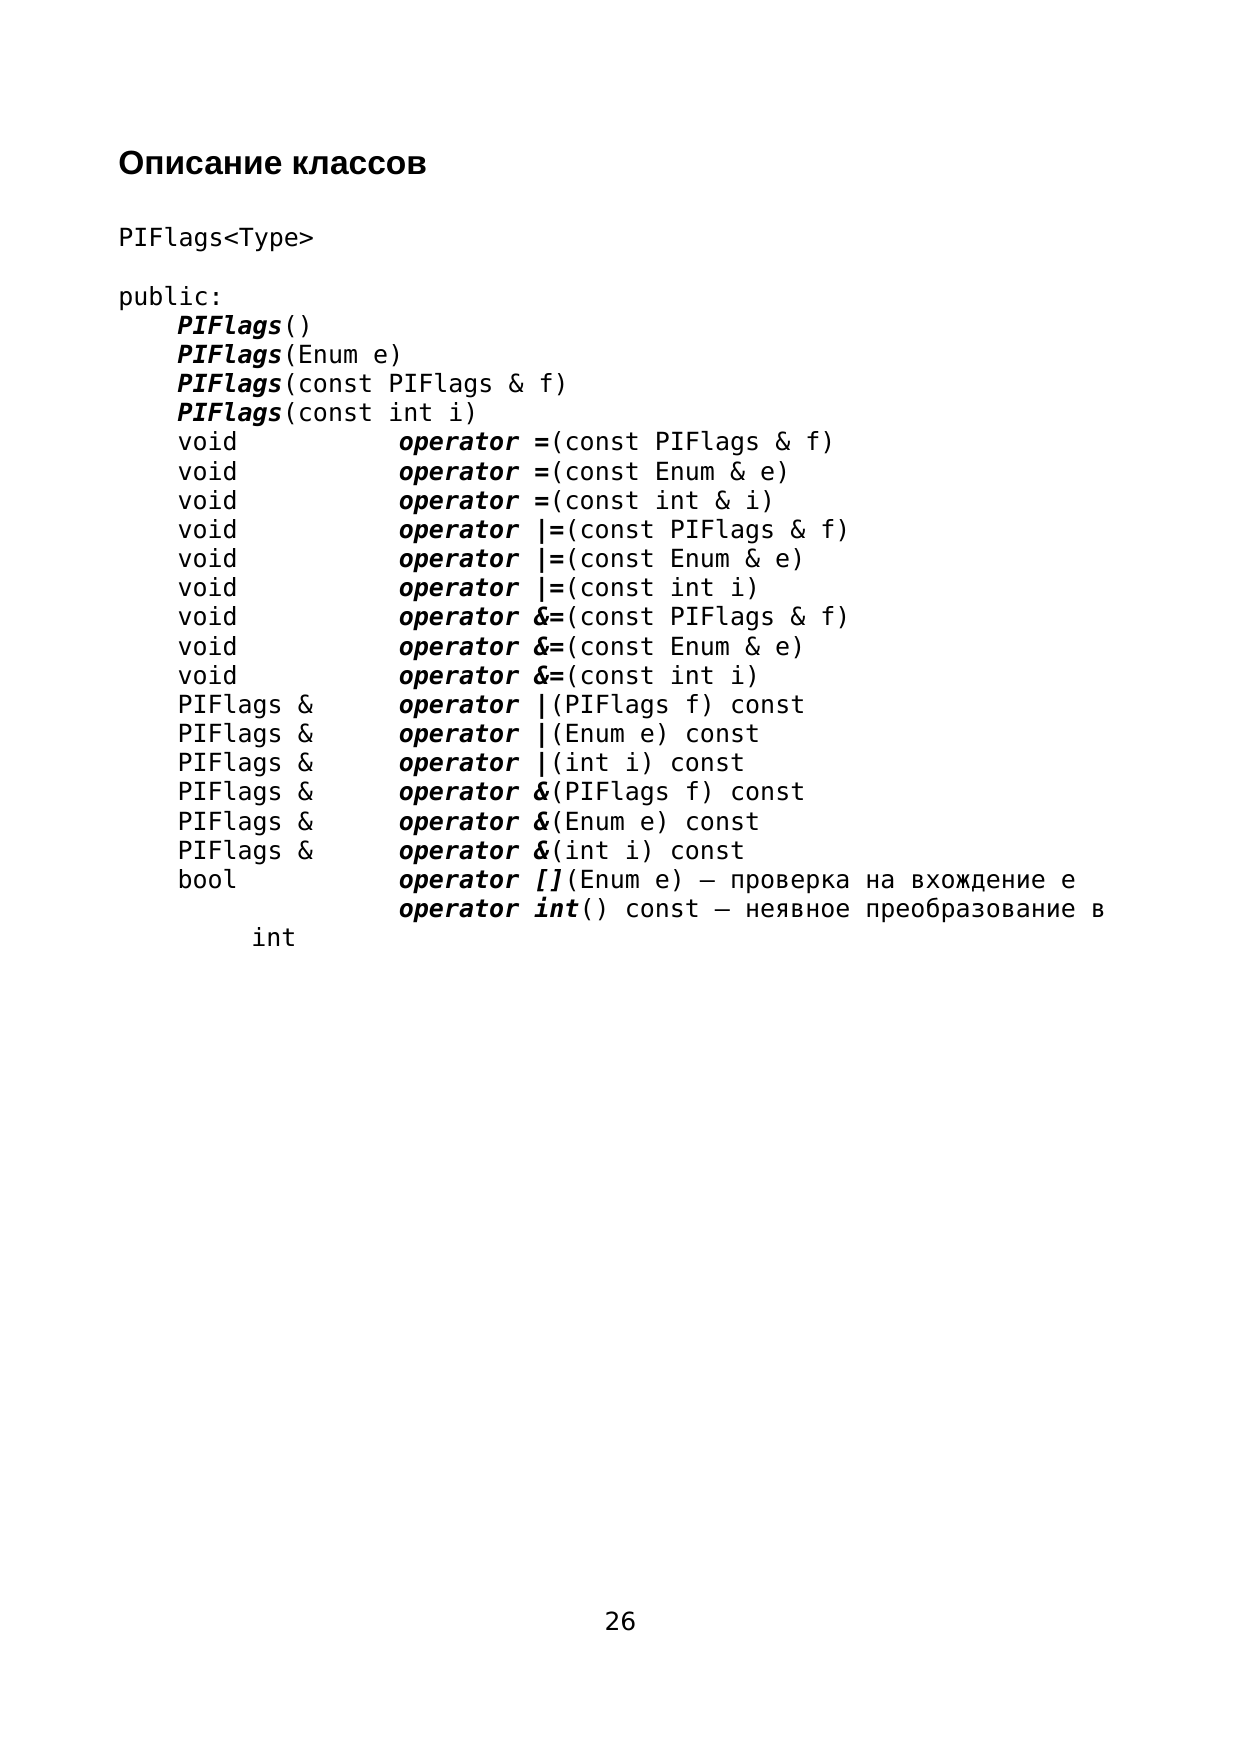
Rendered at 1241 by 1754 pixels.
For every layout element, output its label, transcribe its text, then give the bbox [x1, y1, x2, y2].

text PIFlags & operator &(int i) const [118, 836, 1122, 865]
text void operator =(const PIFlags & f) [118, 428, 1122, 457]
text operator int() const – неявное преобразование в int [118, 894, 1122, 953]
text void operator &=(const int i) [118, 661, 1122, 690]
text void operator =(const int & i) [118, 486, 1122, 515]
text PIFlags(const PIFlags & f) [118, 369, 1122, 398]
text void operator |=(const PIFlags & f) [118, 515, 1122, 544]
text PIFlags & operator &(Enum e) const [118, 807, 1122, 836]
text PIFlags & operator |(Enum e) const [118, 719, 1122, 748]
text PIFlags & operator &(PIFlags f) const [118, 778, 1122, 807]
text PIFlags<Type> [118, 223, 1122, 253]
subtitle Описание классов [118, 143, 1122, 182]
text void operator =(const Enum & e) [118, 457, 1122, 486]
text bool operator [](Enum e) – проверка на вхождение e [118, 865, 1122, 894]
text PIFlags & operator |(PIFlags f) const [118, 690, 1122, 719]
text void operator &=(const Enum & e) [118, 632, 1122, 661]
text public: [118, 282, 1122, 311]
text void operator &=(const PIFlags & f) [118, 603, 1122, 632]
text PIFlags(Enum e) [118, 340, 1122, 369]
text void operator |=(const Enum & e) [118, 544, 1122, 573]
text PIFlags(const int i) [118, 398, 1122, 428]
text PIFlags() [118, 311, 1122, 340]
text PIFlags & operator |(int i) const [118, 748, 1122, 778]
text void operator |=(const int i) [118, 573, 1122, 603]
